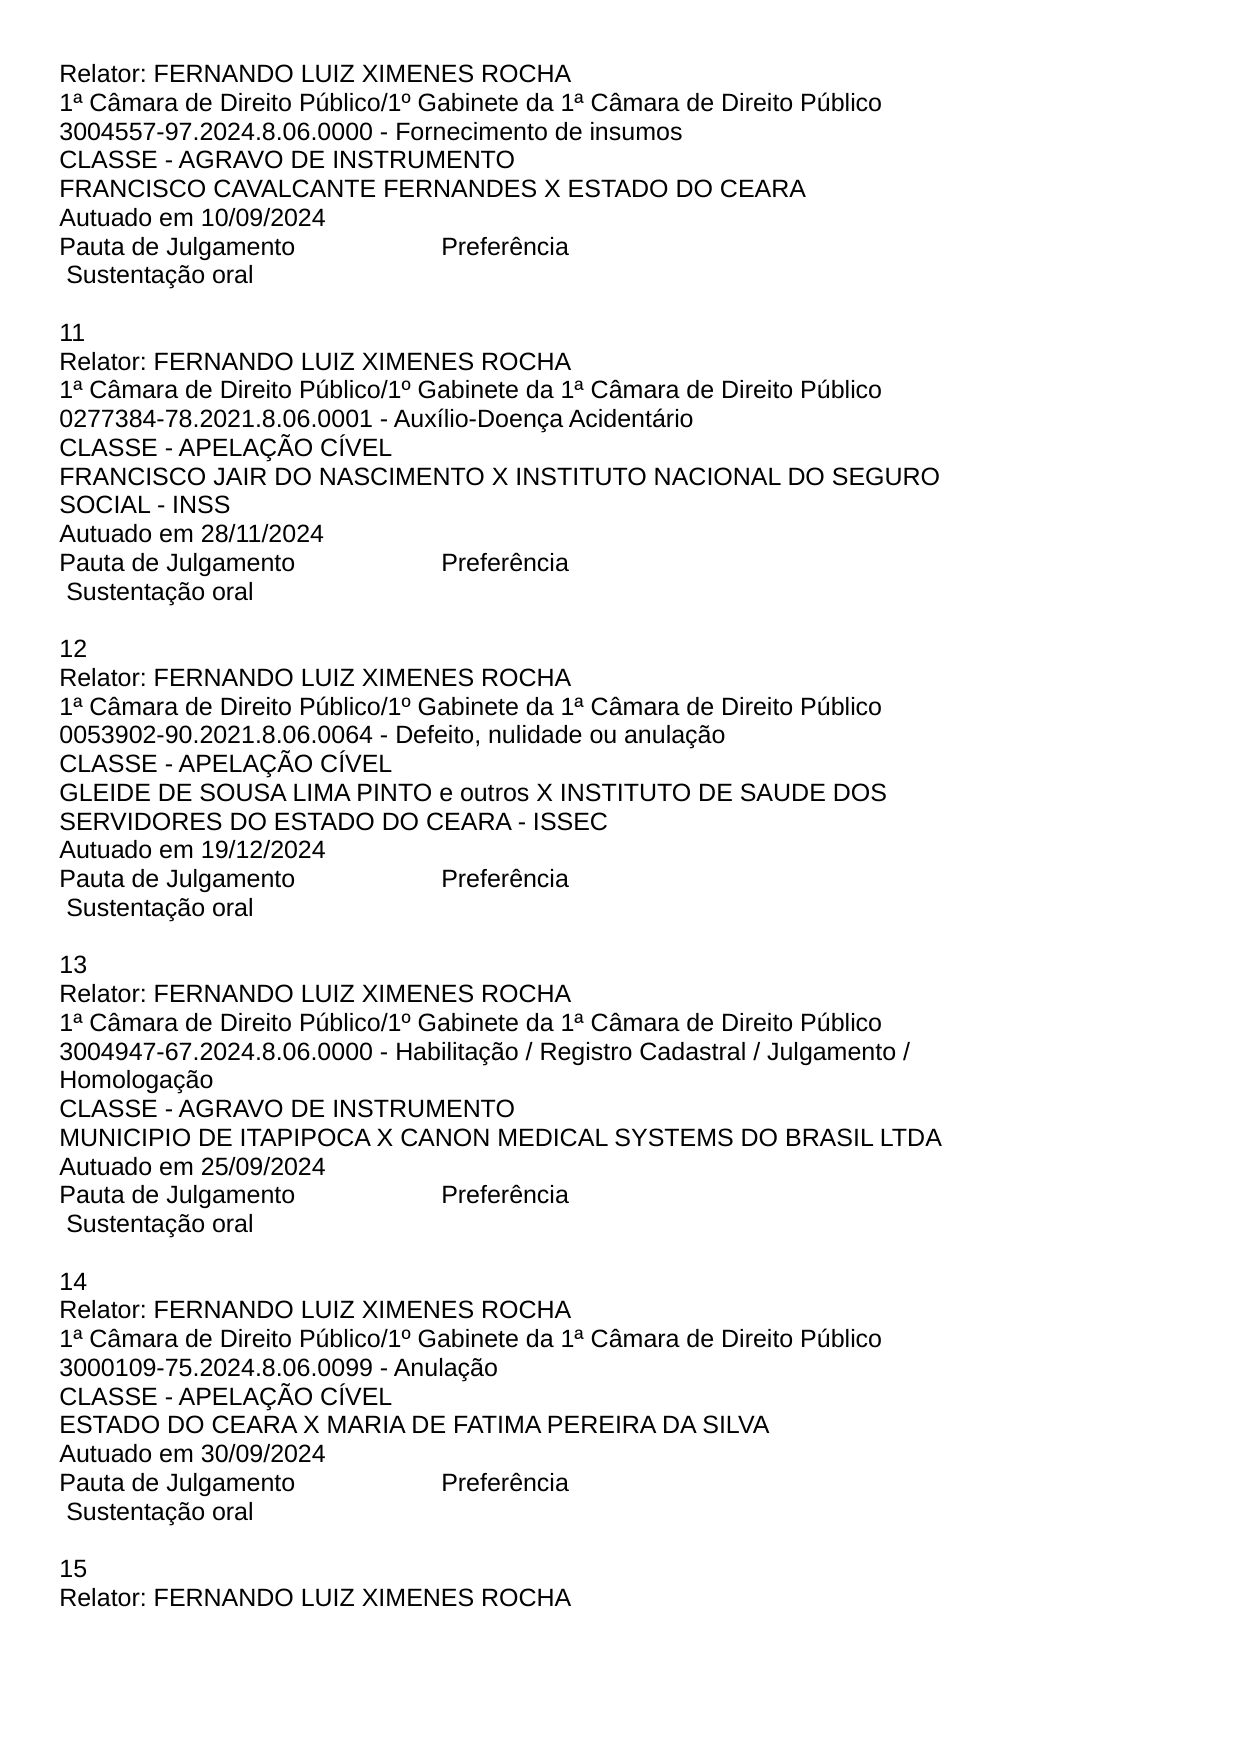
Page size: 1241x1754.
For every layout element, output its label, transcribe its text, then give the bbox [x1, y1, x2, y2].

text CLASSE - AGRAVO DE INSTRUMENTO [59, 1094, 989, 1123]
text Autuado em 28/11/2024 [59, 519, 989, 548]
text CLASSE - APELAÇÃO CÍVEL [59, 1382, 989, 1410]
text CLASSE - APELAÇÃO CÍVEL [59, 749, 989, 778]
text 12 [59, 634, 989, 663]
text CLASSE - APELAÇÃO CÍVEL [59, 433, 989, 462]
text Pauta de Julgamento Preferência [59, 232, 989, 260]
text 15 [59, 1554, 989, 1583]
text Sustentação oral [59, 577, 989, 605]
text 1ª Câmara de Direito Público/1º Gabinete da 1ª Câmara de Direito Público [59, 88, 989, 117]
text 13 [59, 950, 989, 979]
text Sustentação oral [59, 1497, 989, 1525]
text 3004947-67.2024.8.06.0000 - Habilitação / Registro Cadastral / Julgamento / Homologação [59, 1037, 989, 1094]
text Autuado em 19/12/2024 [59, 835, 989, 864]
text Sustentação oral [59, 893, 989, 922]
text Relator: FERNANDO LUIZ XIMENES ROCHA [59, 59, 989, 88]
text Pauta de Julgamento Preferência [59, 864, 989, 893]
text 1ª Câmara de Direito Público/1º Gabinete da 1ª Câmara de Direito Público [59, 1008, 989, 1037]
text 1ª Câmara de Direito Público/1º Gabinete da 1ª Câmara de Direito Público [59, 692, 989, 720]
text Autuado em 10/09/2024 [59, 203, 989, 232]
text Pauta de Julgamento Preferência [59, 1468, 989, 1497]
text Sustentação oral [59, 260, 989, 289]
text 3000109-75.2024.8.06.0099 - Anulação [59, 1353, 989, 1382]
text 1ª Câmara de Direito Público/1º Gabinete da 1ª Câmara de Direito Público [59, 1324, 989, 1353]
text Relator: FERNANDO LUIZ XIMENES ROCHA [59, 979, 989, 1008]
text Pauta de Julgamento Preferência [59, 1180, 989, 1209]
text Autuado em 30/09/2024 [59, 1439, 989, 1468]
text Sustentação oral [59, 1209, 989, 1238]
text MUNICIPIO DE ITAPIPOCA X CANON MEDICAL SYSTEMS DO BRASIL LTDA [59, 1123, 989, 1152]
text ESTADO DO CEARA X MARIA DE FATIMA PEREIRA DA SILVA [59, 1410, 989, 1439]
text 0277384-78.2021.8.06.0001 - Auxílio-Doença Acidentário [59, 404, 989, 433]
text Relator: FERNANDO LUIZ XIMENES ROCHA [59, 663, 989, 692]
text Pauta de Julgamento Preferência [59, 548, 989, 577]
text 14 [59, 1267, 989, 1295]
text Relator: FERNANDO LUIZ XIMENES ROCHA [59, 1295, 989, 1324]
text FRANCISCO CAVALCANTE FERNANDES X ESTADO DO CEARA [59, 174, 989, 203]
text FRANCISCO JAIR DO NASCIMENTO X INSTITUTO NACIONAL DO SEGURO SOCIAL - INSS [59, 462, 989, 519]
text 0053902-90.2021.8.06.0064 - Defeito, nulidade ou anulação [59, 720, 989, 749]
text 11 [59, 318, 989, 347]
text 3004557-97.2024.8.06.0000 - Fornecimento de insumos [59, 117, 989, 145]
text GLEIDE DE SOUSA LIMA PINTO e outros X INSTITUTO DE SAUDE DOS SERVIDORES DO ESTADO DO CEARA - ISSEC [59, 778, 989, 835]
text CLASSE - AGRAVO DE INSTRUMENTO [59, 145, 989, 174]
text Autuado em 25/09/2024 [59, 1152, 989, 1180]
text Relator: FERNANDO LUIZ XIMENES ROCHA [59, 347, 989, 375]
text 1ª Câmara de Direito Público/1º Gabinete da 1ª Câmara de Direito Público [59, 375, 989, 404]
text Relator: FERNANDO LUIZ XIMENES ROCHA [59, 1583, 989, 1612]
